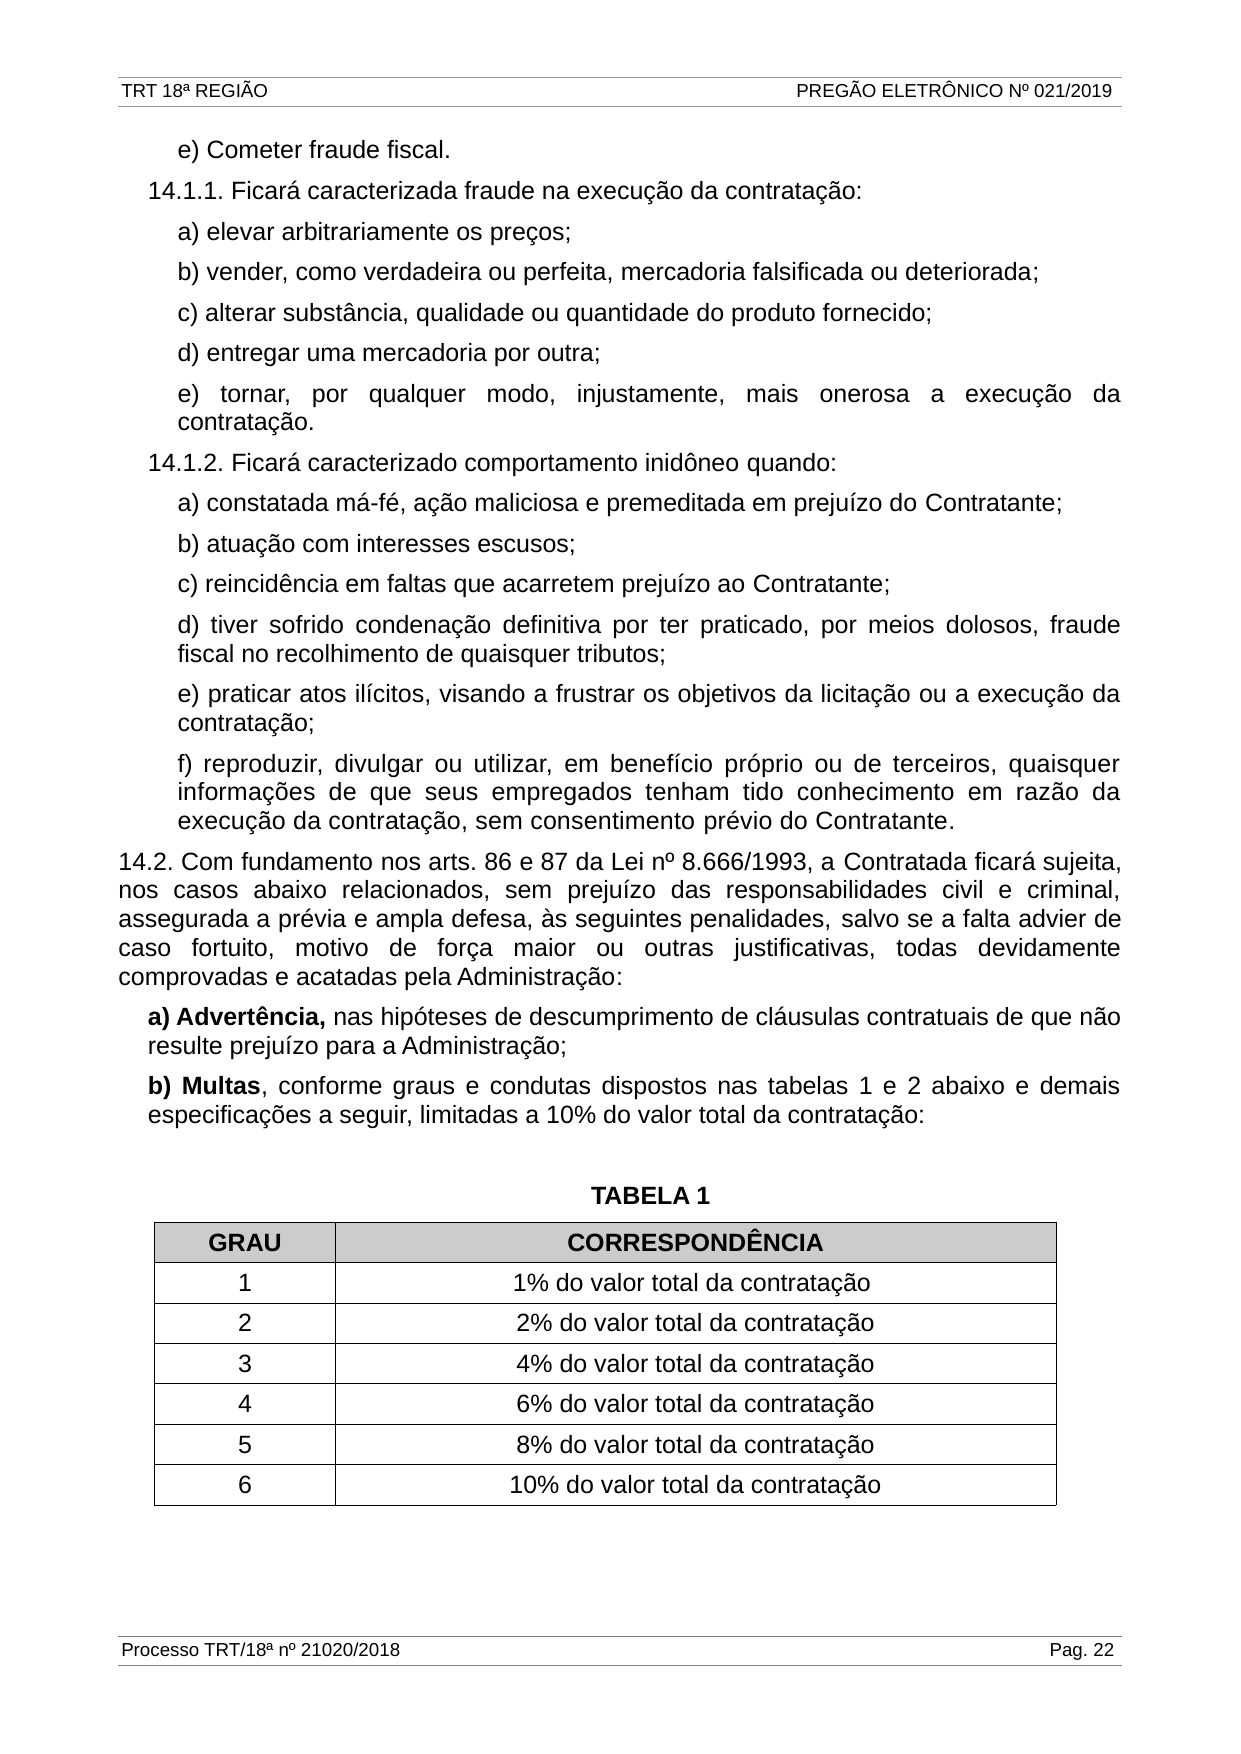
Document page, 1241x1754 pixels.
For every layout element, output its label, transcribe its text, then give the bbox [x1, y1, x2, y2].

table_cell 10% do valor total da contratação [336, 1465, 1056, 1504]
table_cell 1 [155, 1263, 335, 1302]
text c) reincidência em faltas que acarretem prejuízo ao Contratante; [177, 569, 1122, 598]
text e) tornar, por qualquer modo, injustamente, mais onerosa a execução da contratação. [177, 379, 1122, 436]
text b) vender, como verdadeira ou perfeita, mercadoria falsificada ou deteriorada; [177, 257, 1122, 286]
text a) constatada má-fé, ação maliciosa e premeditada em prejuízo do Contratante; [177, 488, 1122, 517]
text 14.2. Com fundamento nos arts. 86 e 87 da Lei nº 8.666/1993, a Contratada ficará sujeita, nos casos abaixo relacionados, sem prejuízo das responsabilidades civil e criminal, assegurada a prévia e ampla defesa, às seguintes penalidades, salvo se a falta advier de caso fortuito, motivo de força maior ou outras justificativas, todas devidamente comprovadas e acatadas pela Administração: [118, 847, 1122, 990]
text 14.1.2. Ficará caracterizado comportamento inidôneo quando: [148, 448, 1122, 477]
table_cell 6 [155, 1465, 335, 1504]
table_cell 6% do valor total da contratação [336, 1384, 1056, 1424]
table_cell 4% do valor total da contratação [336, 1344, 1056, 1383]
text d) entregar uma mercadoria por outra; [177, 338, 1122, 367]
table_cell 5 [155, 1425, 335, 1464]
text c) alterar substância, qualidade ou quantidade do produto fornecido; [177, 298, 1122, 326]
table_cell 2% do valor total da contratação [336, 1304, 1056, 1343]
text f) reproduzir, divulgar ou utilizar, em benefício próprio ou de terceiros, quaisquer informações de que seus empregados tenham tido conhecimento em razão da execução da contratação, sem consentimento prévio do Contratante. [177, 748, 1122, 835]
text e) Cometer fraude fiscal. [177, 136, 1122, 164]
table_header GRAU [155, 1223, 335, 1262]
table_cell 8% do valor total da contratação [336, 1425, 1056, 1464]
table_cell 3 [155, 1344, 335, 1383]
table_cell 2 [155, 1304, 335, 1343]
table_cell 1% do valor total da contratação [336, 1263, 1056, 1302]
text a) elevar arbitrariamente os preços; [177, 217, 1122, 245]
table_header CORRESPONDÊNCIA [336, 1223, 1056, 1262]
text 14.1.1. Ficará caracterizada fraude na execução da contratação: [148, 176, 1122, 205]
text d) tiver sofrido condenação definitiva por ter praticado, por meios dolosos, fraude fiscal no recolhimento de quaisquer tributos; [177, 610, 1122, 667]
text b) Multas, conforme graus e condutas dispostos nas tabelas 1 e 2 abaixo e demais especificações a seguir, limitadas a 10% do valor total da contratação: [148, 1071, 1122, 1129]
text a) Advertência, nas hipóteses de descumprimento de cláusulas contratuais de que não resulte prejuízo para a Administração; [148, 1002, 1122, 1059]
text e) praticar atos ilícitos, visando a frustrar os objetivos da licitação ou a execução da contratação; [177, 679, 1122, 737]
table_cell 4 [155, 1384, 335, 1424]
text b) atuação com interesses escusos; [177, 529, 1122, 558]
text TABELA 1 [179, 1181, 1122, 1210]
